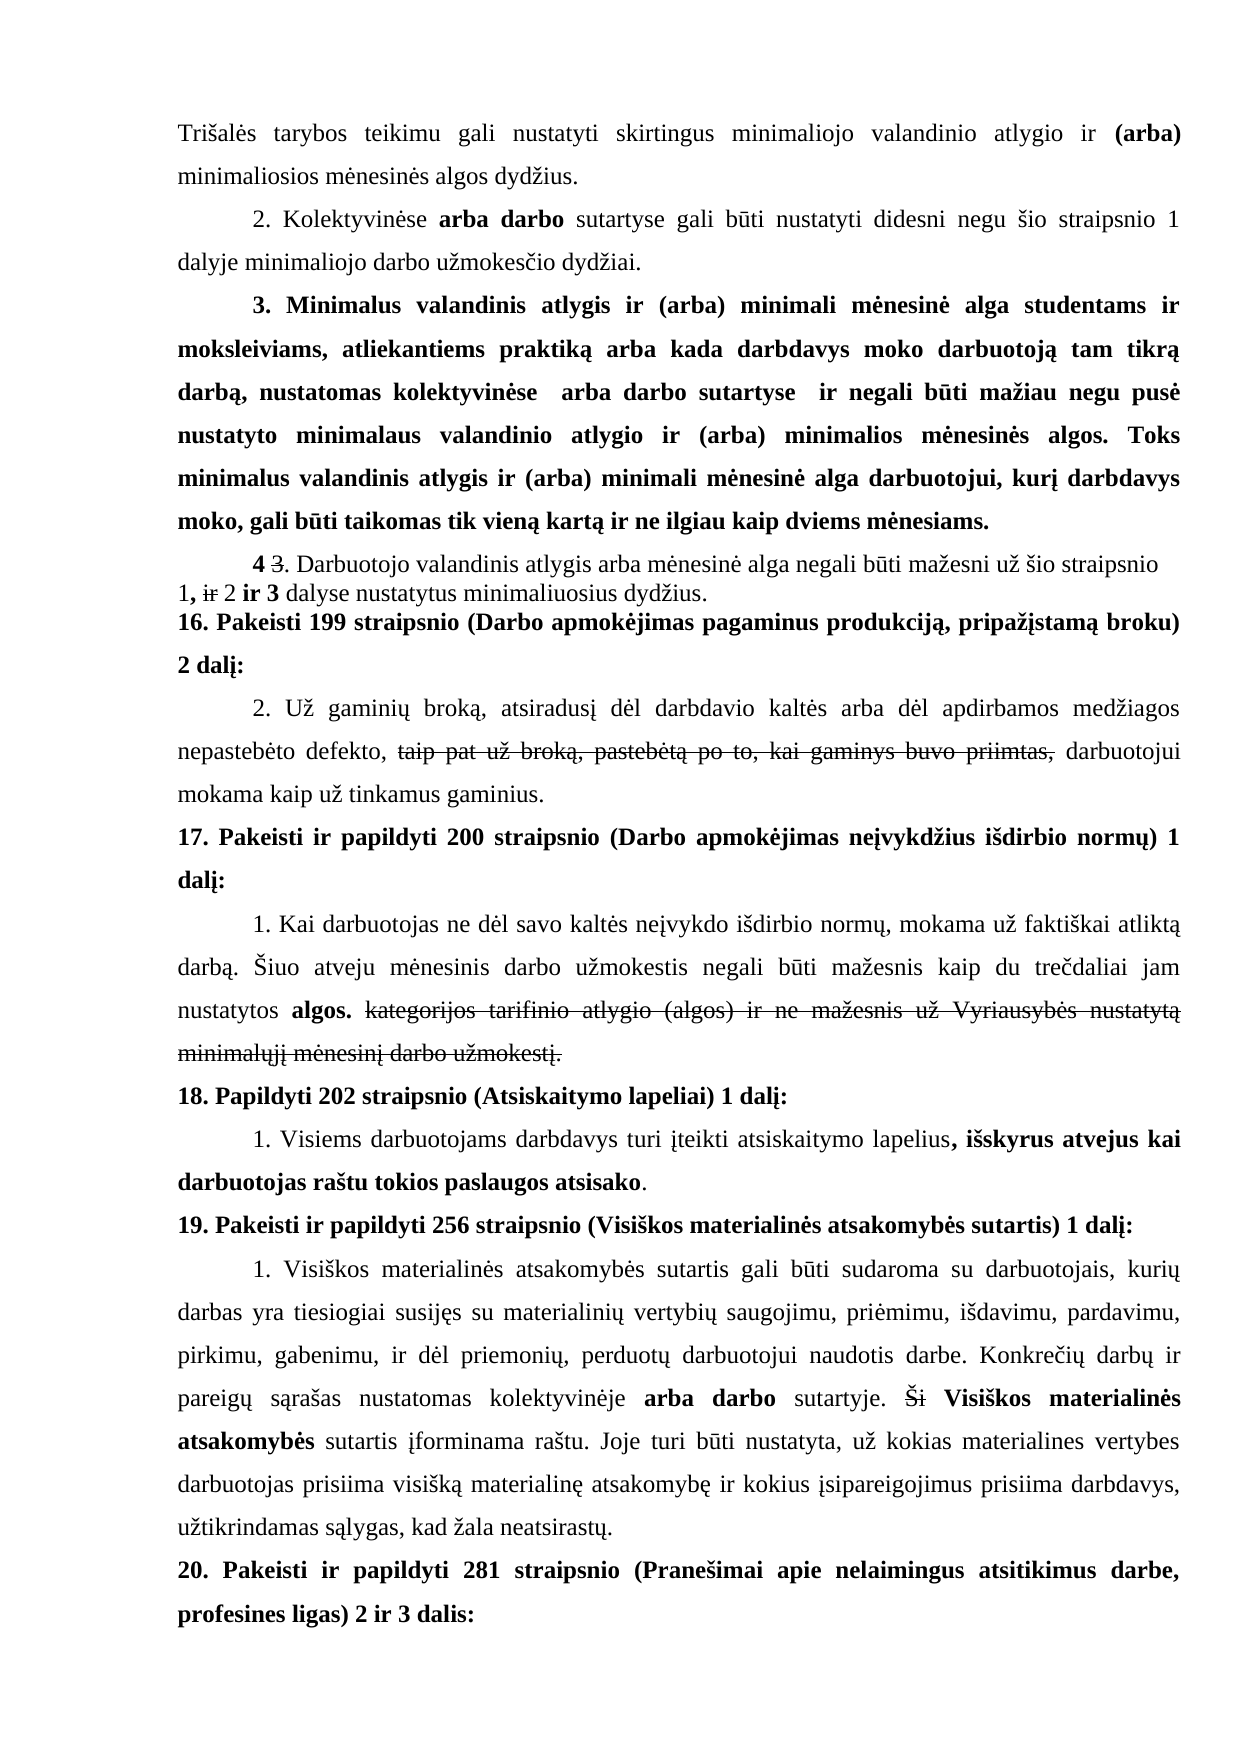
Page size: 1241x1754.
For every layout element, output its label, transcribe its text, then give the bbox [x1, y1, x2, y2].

text 18. Papildyti 202 straipsnio (Atsiskaitymo lapeliai) 1 dalį: [177, 1081, 1181, 1110]
text 1. Kai darbuotojas ne dėl savo kaltės neįvykdo išdirbio normų, mokama už faktiškai atliktą darbą. Šiuo atveju mėnesinis darbo užmokestis negali būti mažesnis kaip du trečdaliai jam nustatytos algos. kategorijos tarifinio atlygio (algos) ir ne mažesnis už Vyriausybės nustatytą minimalųjį mėnesinį darbo užmokestį. [177, 909, 1181, 1067]
text 19. Pakeisti ir papildyti 256 straipsnio (Visiškos materialinės atsakomybės sutartis) 1 dalį: [177, 1211, 1181, 1239]
text 1. Visiškos materialinės atsakomybės sutartis gali būti sudaroma su darbuotojais, kurių darbas yra tiesiogiai susijęs su materialinių vertybių saugojimu, priėmimu, išdavimu, pardavimu, pirkimu, gabenimu, ir dėl priemonių, perduotų darbuotojui naudotis darbe. Konkrečių darbų ir pareigų sąrašas nustatomas kolektyvinėje arba darbo sutartyje. Ši Visiškos materialinės atsakomybės sutartis įforminama raštu. Joje turi būti nustatyta, už kokias materialines vertybes darbuotojas prisiima visišką materialinę atsakomybę ir kokius įsipareigojimus prisiima darbdavys, užtikrindamas sąlygas, kad žala neatsirastų. [177, 1254, 1181, 1541]
text 20. Pakeisti ir papildyti 281 straipsnio (Pranešimai apie nelaimingus atsitikimus darbe, profesines ligas) 2 ir 3 dalis: [177, 1556, 1181, 1627]
text 4 3. Darbuotojo valandinis atlygis arba mėnesinė alga negali būti mažesni už šio straipsnio 1, ir 2 ir 3 dalyse nustatytus minimaliuosius dydžius. [177, 549, 1181, 607]
text 16. Pakeisti 199 straipsnio (Darbo apmokėjimas pagaminus produkciją, pripažįstamą broku) 2 dalį: [177, 607, 1181, 679]
text 17. Pakeisti ir papildyti 200 straipsnio (Darbo apmokėjimas neįvykdžius išdirbio normų) 1 dalį: [177, 822, 1181, 894]
text 2. Kolektyvinėse arba darbo sutartyse gali būti nustatyti didesni negu šio straipsnio 1 dalyje minimaliojo darbo užmokesčio dydžiai. [177, 204, 1181, 276]
text 3. Minimalus valandinis atlygis ir (arba) minimali mėnesinė alga studentams ir moksleiviams, atliekantiems praktiką arba kada darbdavys moko darbuotoją tam tikrą darbą, nustatomas kolektyvinėse arba darbo sutartyse ir negali būti mažiau negu pusė nustatyto minimalaus valandinio atlygio ir (arba) minimalios mėnesinės algos. Toks minimalus valandinis atlygis ir (arba) minimali mėnesinė alga darbuotojui, kurį darbdavys moko, gali būti taikomas tik vieną kartą ir ne ilgiau kaip dviems mėnesiams. [177, 291, 1181, 535]
text 2. Už gaminių broką, atsiradusį dėl darbdavio kaltės arba dėl apdirbamos medžiagos nepastebėto defekto, taip pat už broką, pastebėtą po to, kai gaminys buvo priimtas, darbuotojui mokama kaip už tinkamus gaminius. [177, 693, 1181, 808]
text 1. Visiems darbuotojams darbdavys turi įteikti atsiskaitymo lapelius, išskyrus atvejus kai darbuotojas raštu tokios paslaugos atsisako. [177, 1124, 1181, 1196]
text trišalės tarybos teikimu gali nustatyti skirtingus minimaliojo valandinio atlygio ir (arba) minimaliosios mėnesinės algos dydžius. [177, 118, 1181, 190]
